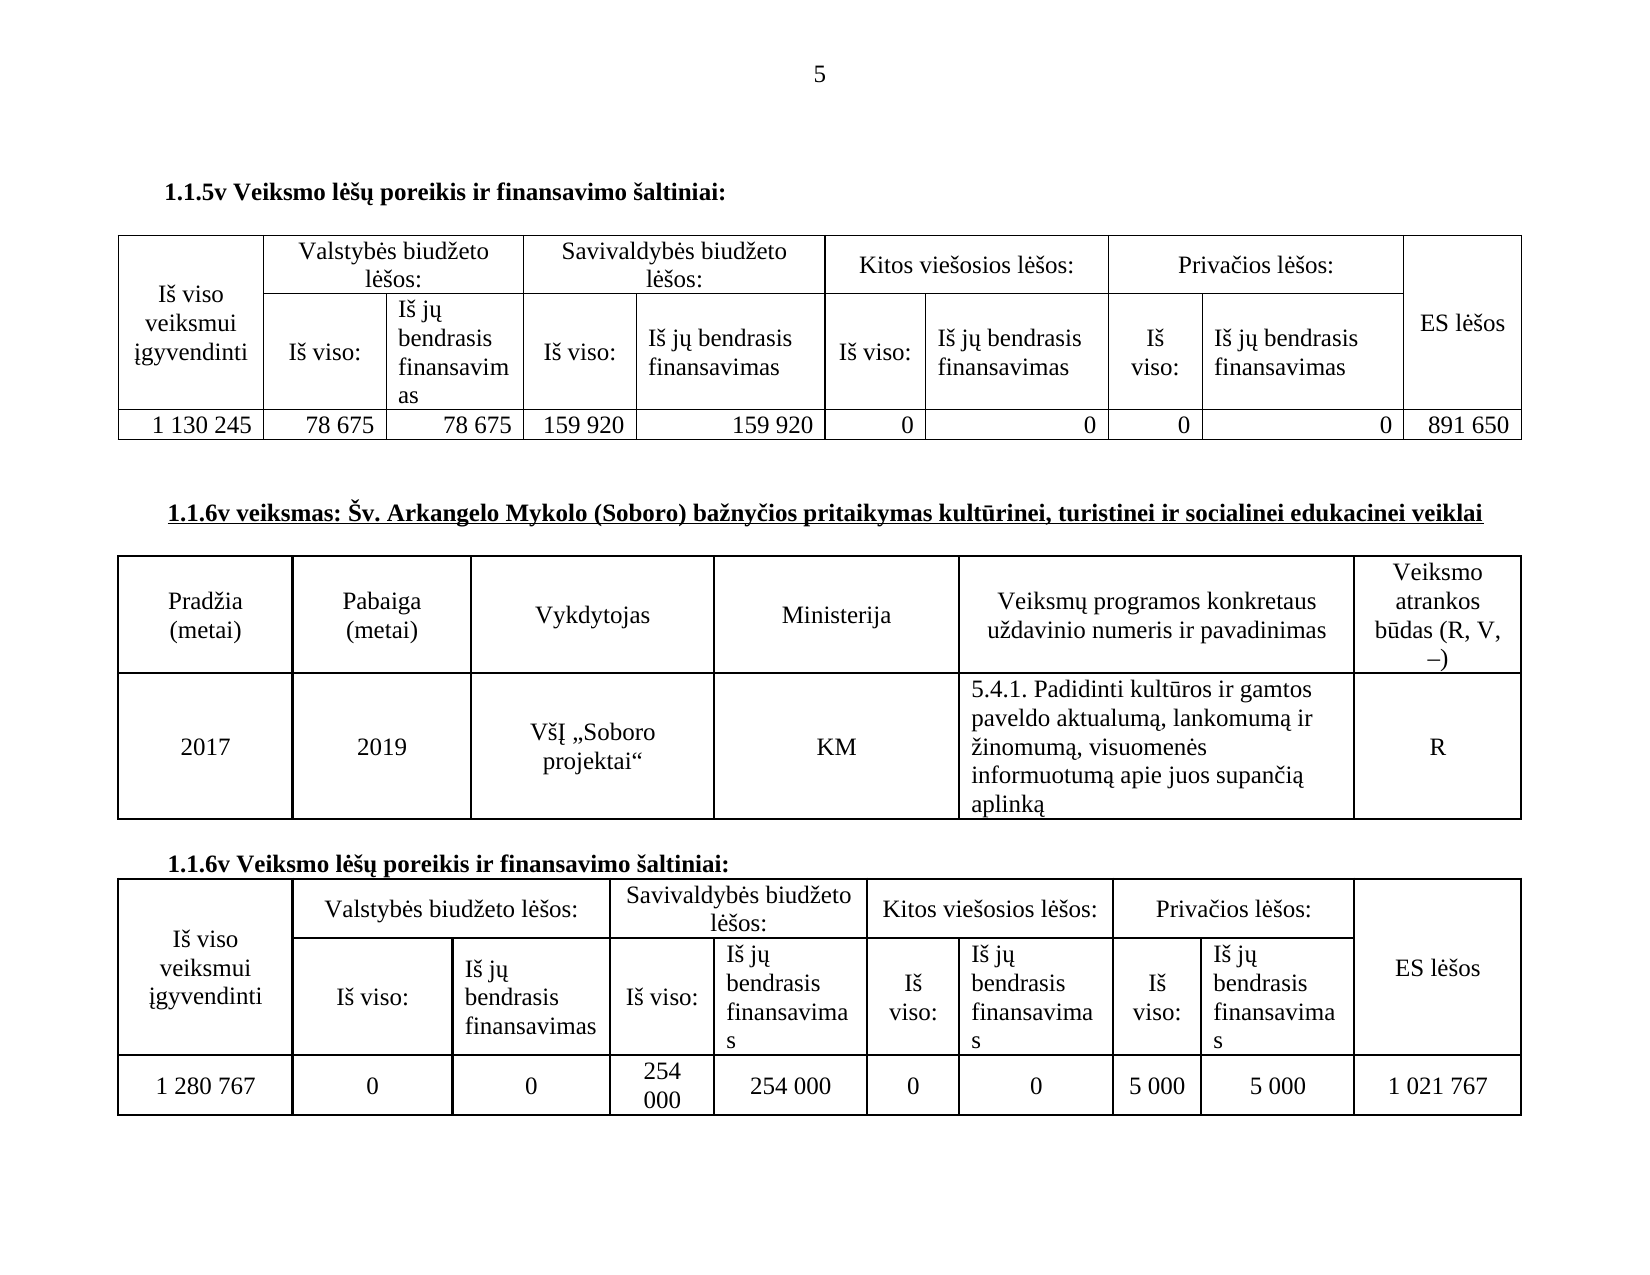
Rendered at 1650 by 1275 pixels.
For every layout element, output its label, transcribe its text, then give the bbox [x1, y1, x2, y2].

table_cell Iš jų bendrasis finansavimas [715, 939, 866, 1054]
table_cell R [1355, 674, 1520, 818]
table_cell [118, 1116, 156, 1145]
table_cell [118, 206, 152, 235]
table_cell Iš viso: [868, 939, 958, 1054]
table_cell [898, 206, 946, 235]
table_cell Iš viso: [1114, 939, 1200, 1054]
table_cell [1201, 820, 1315, 849]
table_cell ES lėšos [1355, 880, 1520, 1054]
table_cell Vykdytojas [472, 557, 713, 672]
table_cell Iš jų bendrasis finansavimas [637, 294, 824, 409]
table_cell 254 000 [715, 1056, 866, 1114]
table_cell [293, 526, 452, 555]
table_cell [1020, 206, 1108, 235]
table_cell Iš jų bendrasis finansavimas [1203, 294, 1403, 409]
table_cell 0 [960, 1056, 1112, 1114]
table_cell 1.1.6v Veiksmo lėšų poreikis ir finansavimo šaltiniai: [156, 849, 1354, 878]
table_cell [636, 206, 718, 235]
table_cell [719, 206, 898, 235]
table_cell [1044, 820, 1113, 849]
table_cell [118, 526, 156, 555]
table_cell Kitos viešosios lėšos: [826, 236, 1108, 293]
table_cell Pradžia (metai) [119, 557, 291, 672]
table_cell Valstybės biudžeto lėšos: [264, 236, 523, 293]
table_cell Iš viso: [294, 939, 451, 1054]
table_cell Iš viso: [264, 294, 386, 409]
table_cell [264, 206, 386, 235]
table_header 1.1.6v veiksmas: Šv. Arkangelo Mykolo (Soboro) bažnyčios pritaikymas kultūrinei, turistinei ir socialinei edukacinei veiklai [156, 498, 1521, 526]
table_cell 254 000 [611, 1056, 713, 1114]
table_cell 0 [1109, 410, 1202, 439]
table_cell 5.4.1. Padidinti kultūros ir gamtos paveldo aktualumą, lankomumą ir žinomumą, visuomenės informuotumą apie juos supančią aplinką [960, 674, 1353, 818]
table_cell 1 130 245 [119, 410, 263, 439]
table_cell VšĮ „Soboro projektai“ [472, 674, 713, 818]
table_cell [1044, 526, 1113, 555]
table_cell [1201, 1116, 1315, 1145]
table_cell [714, 526, 739, 555]
table_cell [293, 820, 452, 849]
table_cell Privačios lėšos: [1109, 236, 1403, 293]
table_cell Iš viso: [524, 294, 636, 409]
table_cell [739, 1116, 938, 1145]
table_cell [386, 206, 437, 235]
table_cell [1201, 526, 1315, 555]
table_cell [1350, 206, 1455, 235]
table_cell [1249, 206, 1350, 235]
table_cell 0 [294, 1056, 451, 1114]
table_cell [610, 1116, 714, 1145]
table_cell [118, 849, 156, 878]
table_cell 1 280 767 [119, 1056, 291, 1114]
table_cell [938, 820, 962, 849]
table_cell Iš jų bendrasis finansavimas [454, 939, 609, 1054]
table_cell [739, 820, 938, 849]
table_cell [739, 526, 938, 555]
table_header [118, 498, 156, 526]
table_cell [1483, 206, 1521, 235]
table_cell [156, 526, 292, 555]
table_cell [1315, 526, 1375, 555]
table_cell Veiksmo atrankos būdas (R, V, –) [1355, 557, 1520, 672]
table_cell Iš jų bendrasis finansavimas [387, 294, 523, 409]
table_cell [1108, 206, 1249, 235]
table_cell [1455, 206, 1460, 235]
table_cell [1460, 206, 1482, 235]
table_cell [938, 1116, 962, 1145]
table_cell [1315, 820, 1375, 849]
table_cell [610, 820, 714, 849]
table_cell [453, 1116, 481, 1145]
table_cell 1.1.5v Veiksmo lėšų poreikis ir finansavimo šaltiniai: [152, 177, 1404, 206]
table_cell [1375, 820, 1521, 849]
table_cell Iš jų bendrasis finansavimas [926, 294, 1108, 409]
table_cell Iš jų bendrasis finansavimas [960, 939, 1112, 1054]
table_cell 2019 [294, 674, 470, 818]
table_cell 891 650 [1404, 410, 1521, 439]
table_cell Iš jų bendrasis finansavimas [1202, 939, 1353, 1054]
table_cell [437, 206, 523, 235]
table_cell 0 [1203, 410, 1403, 439]
table_cell ES lėšos [1404, 236, 1521, 409]
table_cell [1375, 526, 1521, 555]
table_cell [524, 206, 636, 235]
table_cell [1113, 526, 1201, 555]
table_cell [1044, 1116, 1113, 1145]
table_cell [481, 1116, 610, 1145]
table_cell Pabaiga (metai) [294, 557, 470, 672]
table_cell [118, 820, 156, 849]
table_cell Privačios lėšos: [1114, 880, 1353, 937]
table_cell 159 920 [524, 410, 636, 439]
table_cell 78 675 [387, 410, 523, 439]
table_cell [453, 820, 481, 849]
table_cell Iš viso veiksmui įgyvendinti [119, 880, 291, 1054]
table_cell Iš viso veiksmui įgyvendinti [119, 236, 263, 409]
table_cell [963, 526, 1043, 555]
table_cell 0 [926, 410, 1108, 439]
table_cell [481, 526, 610, 555]
table_cell 2017 [119, 674, 291, 818]
table_cell 0 [868, 1056, 958, 1114]
table_cell 5 000 [1202, 1056, 1353, 1114]
table_cell [152, 206, 263, 235]
table_cell [481, 820, 610, 849]
table_cell [963, 1116, 1043, 1145]
table_cell 5 000 [1114, 1056, 1200, 1114]
table_cell [946, 206, 1020, 235]
table_cell 159 920 [637, 410, 824, 439]
table_cell [1113, 820, 1201, 849]
table_cell Kitos viešosios lėšos: [868, 880, 1112, 937]
table_cell Iš viso: [1109, 294, 1202, 409]
table_cell [1375, 1116, 1521, 1145]
table_cell [1404, 177, 1521, 206]
table_cell 78 675 [264, 410, 386, 439]
table_cell Savivaldybės biudžeto lėšos: [524, 236, 824, 293]
table_cell Veiksmų programos konkretaus uždavinio numeris ir pavadinimas [960, 557, 1353, 672]
table_cell 0 [454, 1056, 609, 1114]
table_cell [610, 526, 714, 555]
table_cell 1 021 767 [1355, 1056, 1520, 1114]
table_cell Iš viso: [826, 294, 925, 409]
table_cell [156, 820, 292, 849]
table_cell [1354, 849, 1521, 878]
table_cell 0 [826, 410, 925, 439]
table_cell [714, 820, 739, 849]
table_cell [118, 440, 152, 469]
table_cell [152, 440, 1521, 469]
table_cell [963, 820, 1043, 849]
table_cell [1315, 1116, 1375, 1145]
table_cell Valstybės biudžeto lėšos: [294, 880, 609, 937]
table_cell Iš viso: [611, 939, 713, 1054]
table_cell [1113, 1116, 1201, 1145]
table_cell [156, 1116, 292, 1145]
table_cell Savivaldybės biudžeto lėšos: [611, 880, 866, 937]
table_cell [938, 526, 962, 555]
table_cell [293, 1116, 452, 1145]
table_cell [453, 526, 481, 555]
table_cell [714, 1116, 739, 1145]
table_cell Ministerija [715, 557, 958, 672]
table_cell KM [715, 674, 958, 818]
table_cell [118, 177, 152, 206]
